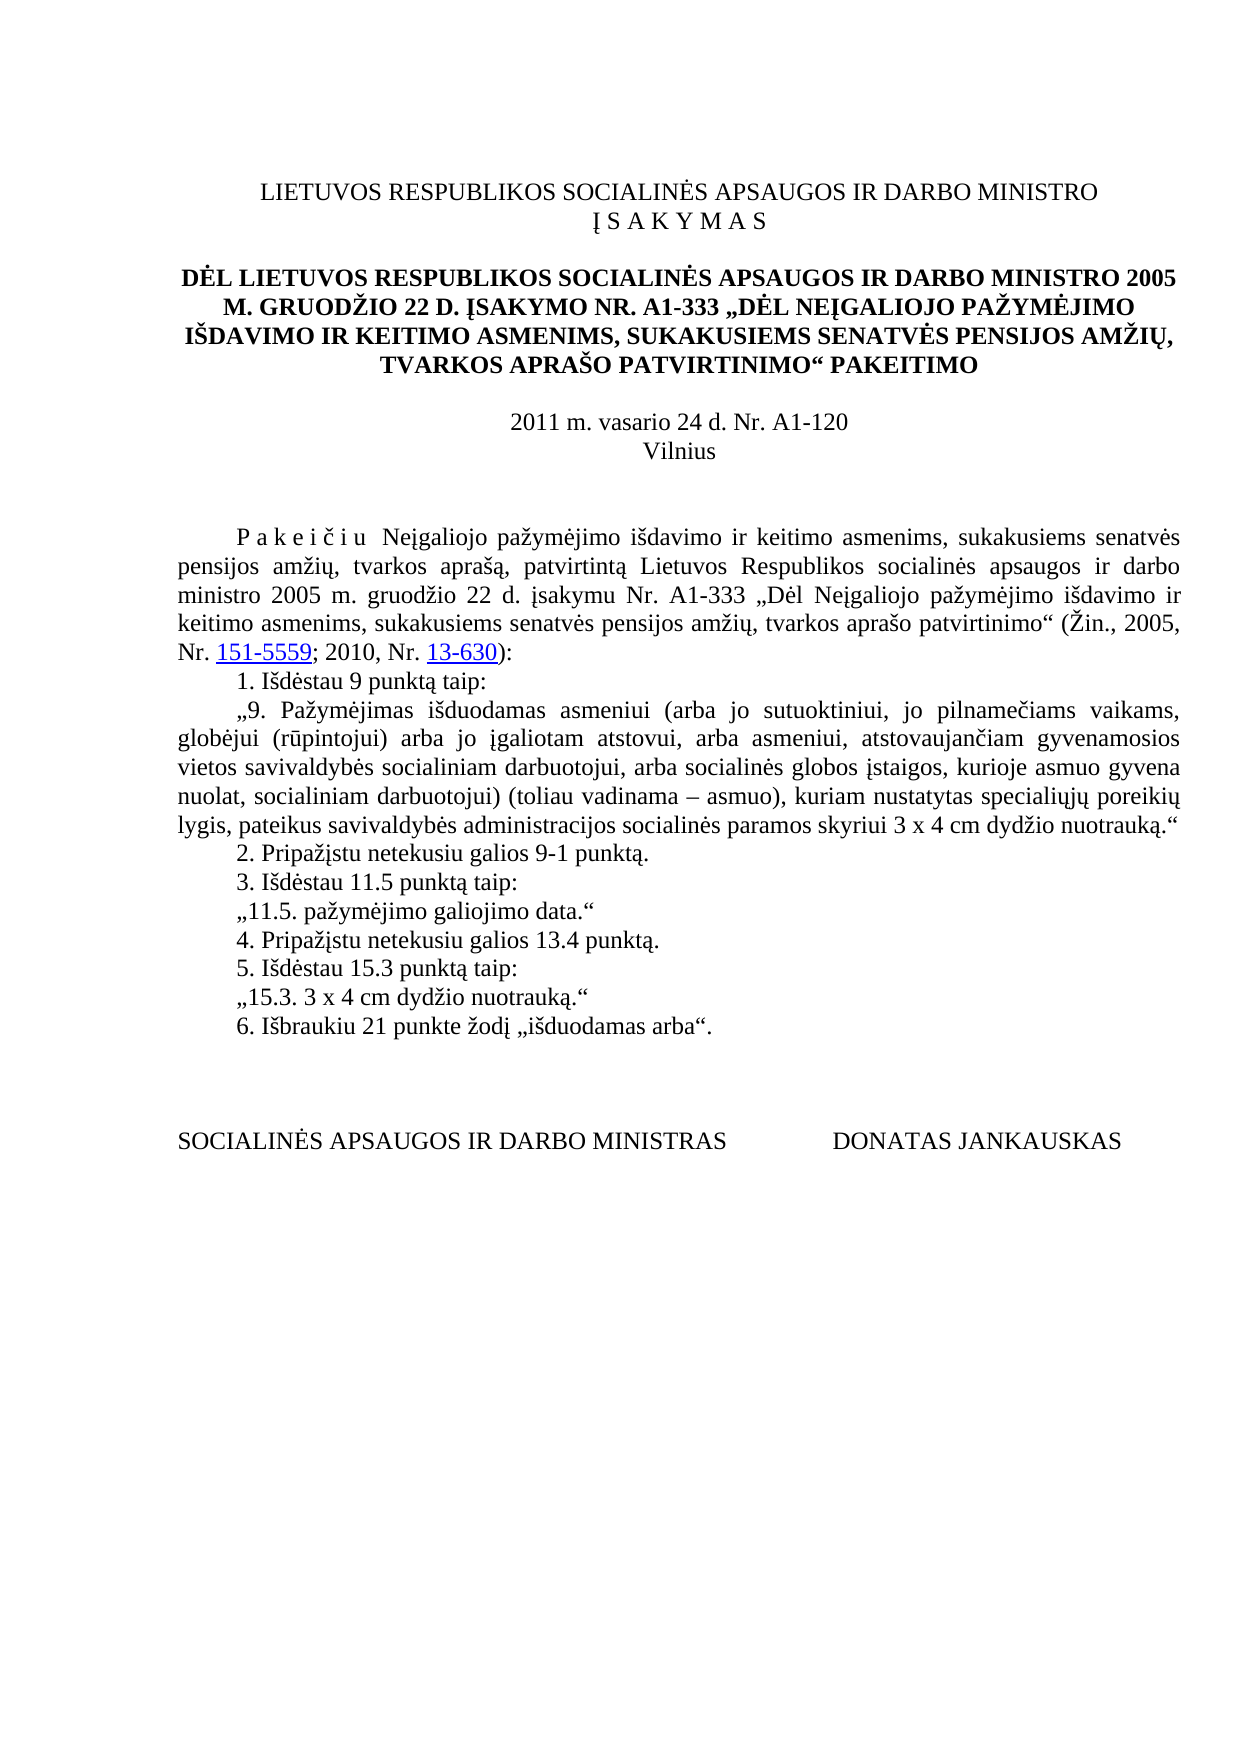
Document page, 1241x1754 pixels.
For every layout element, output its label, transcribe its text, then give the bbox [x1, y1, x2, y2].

text Vilnius [177, 436, 1181, 465]
text 3. Išdėstau 11.5 punktą taip: [177, 867, 1181, 896]
text 5. Išdėstau 15.3 punktą taip: [177, 953, 1181, 982]
text 1. Išdėstau 9 punktą taip: [177, 666, 1181, 695]
text LIETUVOS RESPUBLIKOS SOCIALINĖS APSAUGOS IR DARBO MINISTRO [177, 177, 1181, 206]
text Pakeičiu Neįgaliojo pažymėjimo išdavimo ir keitimo asmenims, sukakusiems senatvės pensijos amžių, tvarkos aprašą, patvirtintą Lietuvos Respublikos socialinės apsaugos ir darbo ministro 2005 m. gruodžio 22 d. įsakymu Nr. A1-333 „Dėl neįgaliojo pažymėjimo išdavimo ir keitimo asmenims, sukakusiems senatvės pensijos amžių, tvarkos aprašo patvirtinimo“ (Žin., 2005, Nr. 151-5559; 2010, Nr. 13-630): [177, 522, 1181, 666]
text 2011 m. vasario 24 d. Nr. A1-120 [177, 407, 1181, 436]
text Socialinės apsaugos ir darbo ministras Donatas Jankauskas [177, 1126, 1181, 1155]
text „11.5. pažymėjimo galiojimo data.“ [177, 896, 1181, 925]
text ĮSAKYMAS [177, 206, 1181, 235]
text 4. Pripažįstu netekusiu galios 13.4 punktą. [177, 925, 1181, 953]
text DĖL LIETUVOS RESPUBLIKOS SOCIALINĖS APSAUGOS IR DARBO MINISTRO 2005 M. GRUODŽIO 22 D. ĮSAKYMO Nr. A1-333 „DĖL NEĮGALIOJO PAŽYMĖJIMO IŠDAVIMO IR KEITIMO ASMENIMS, SUKAKUSIEMS SENATVĖS PENSIJOS AMŽIŲ, TVARKOS APRAŠO PATVIRTINIMO“ PAKEITIMO [177, 263, 1181, 378]
text 2. Pripažįstu netekusiu galios 9-1 punktą. [177, 838, 1181, 867]
text „15.3. 3 x 4 cm dydžio nuotrauką.“ [177, 982, 1181, 1011]
text „9. Pažymėjimas išduodamas asmeniui (arba jo sutuoktiniui, jo pilnamečiams vaikams, globėjui (rūpintojui) arba jo įgaliotam atstovui, arba asmeniui, atstovaujančiam gyvenamosios vietos savivaldybės socialiniam darbuotojui, arba socialinės globos įstaigos, kurioje asmuo gyvena nuolat, socialiniam darbuotojui) (toliau vadinama – asmuo), kuriam nustatytas specialiųjų poreikių lygis, pateikus savivaldybės administracijos socialinės paramos skyriui 3 x 4 cm dydžio nuotrauką.“ [177, 695, 1181, 838]
text 6. Išbraukiu 21 punkte žodį „išduodamas arba“. [177, 1011, 1181, 1040]
